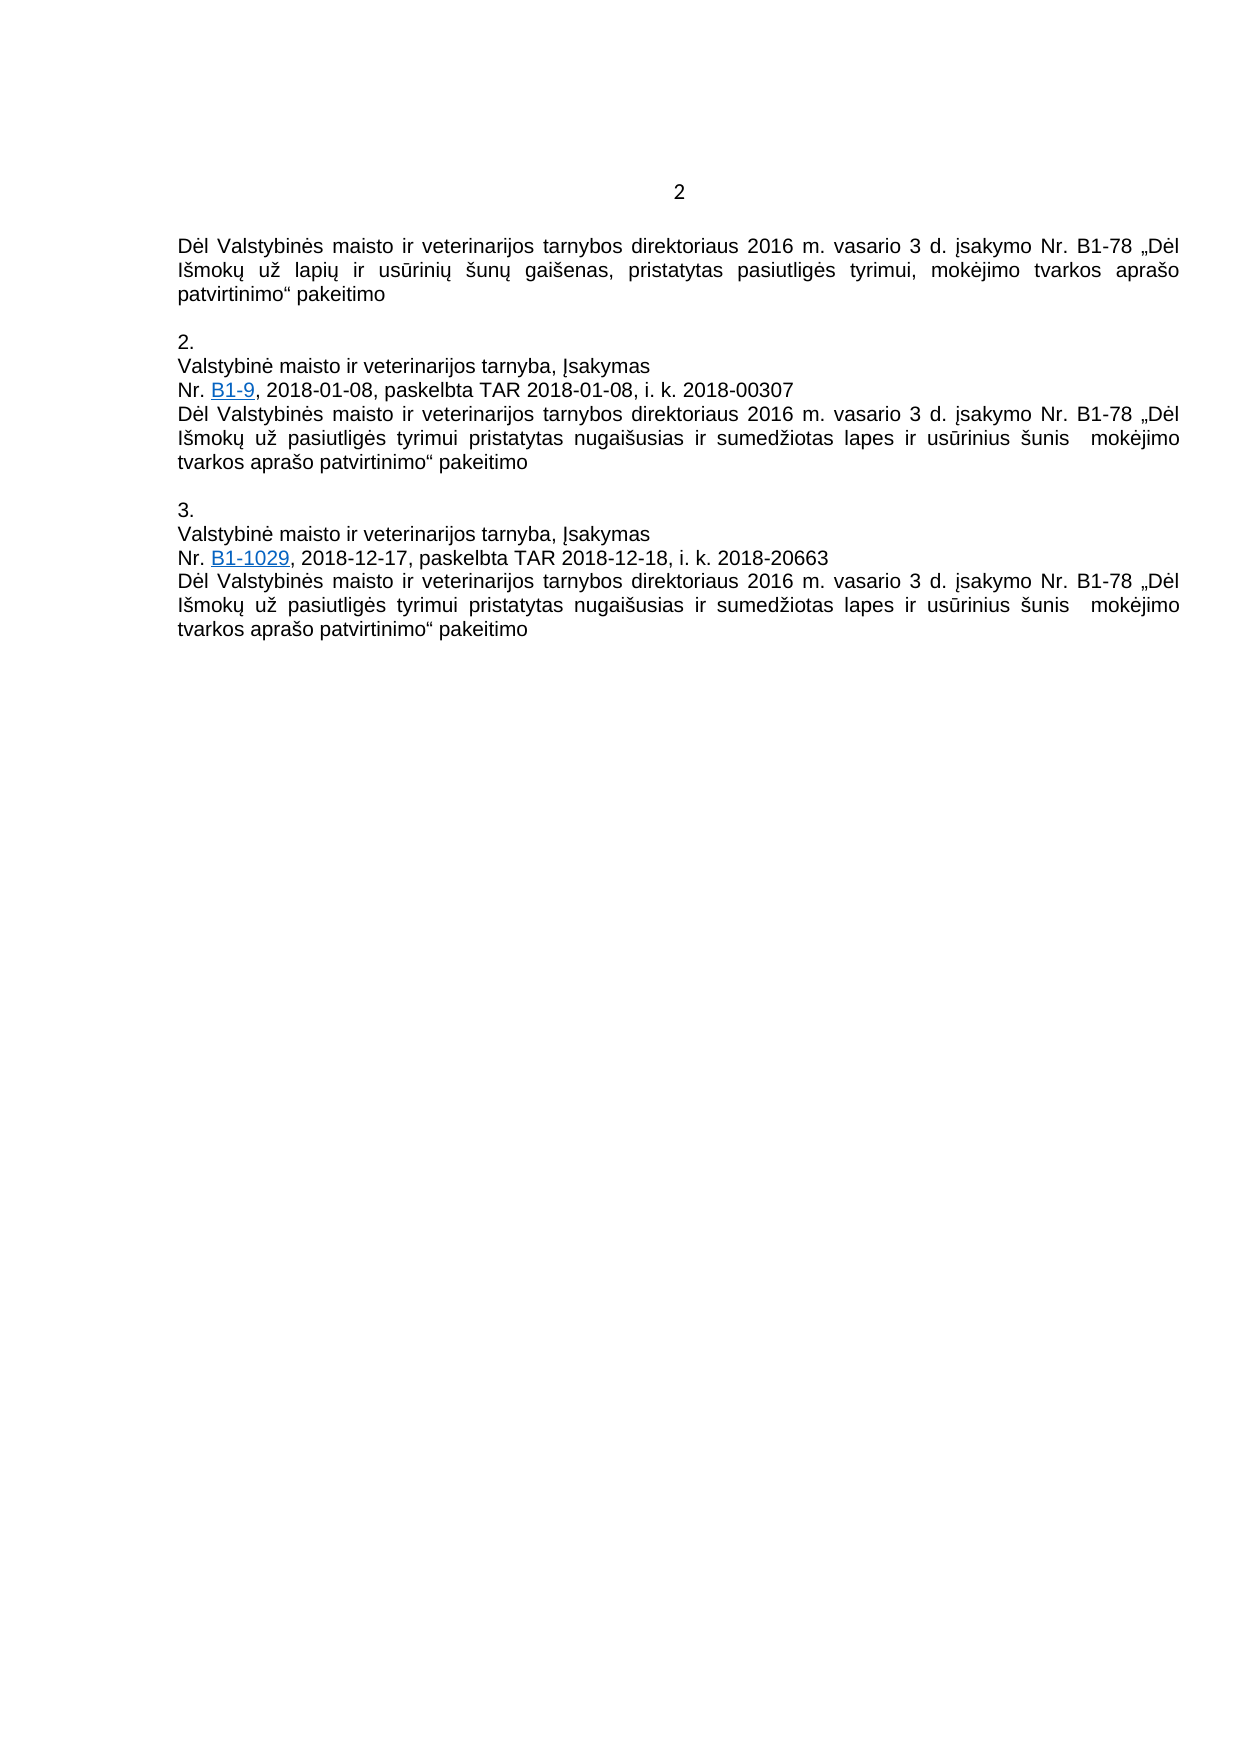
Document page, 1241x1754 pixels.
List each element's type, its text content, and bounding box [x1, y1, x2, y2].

text Nr. B1-1029, 2018-12-17, paskelbta TAR 2018-12-18, i. k. 2018-20663 [177, 545, 1181, 569]
text Valstybinė maisto ir veterinarijos tarnyba, Įsakymas [177, 354, 1181, 378]
text Nr. B1-9, 2018-01-08, paskelbta TAR 2018-01-08, i. k. 2018-00307 [177, 378, 1181, 402]
text 3. [177, 497, 1181, 521]
text Valstybinė maisto ir veterinarijos tarnyba, Įsakymas [177, 521, 1181, 545]
text Dėl Valstybinės maisto ir veterinarijos tarnybos direktoriaus 2016 m. vasario 3 d. įsakymo Nr. B1-78 „Dėl Išmokų už lapių ir usūrinių šunų gaišenas, pristatytas pasiutligės tyrimui, mokėjimo tvarkos aprašo patvirtinimo“ pakeitimo [177, 234, 1181, 306]
text Dėl Valstybinės maisto ir veterinarijos tarnybos direktoriaus 2016 m. vasario 3 d. įsakymo Nr. B1-78 „Dėl Išmokų už pasiutligės tyrimui pristatytas nugaišusias ir sumedžiotas lapes ir usūrinius šunis mokėjimo tvarkos aprašo patvirtinimo“ pakeitimo [177, 569, 1181, 641]
text 2. [177, 330, 1181, 354]
text Dėl Valstybinės maisto ir veterinarijos tarnybos direktoriaus 2016 m. vasario 3 d. įsakymo Nr. B1-78 „Dėl Išmokų už pasiutligės tyrimui pristatytas nugaišusias ir sumedžiotas lapes ir usūrinius šunis mokėjimo tvarkos aprašo patvirtinimo“ pakeitimo [177, 402, 1181, 473]
